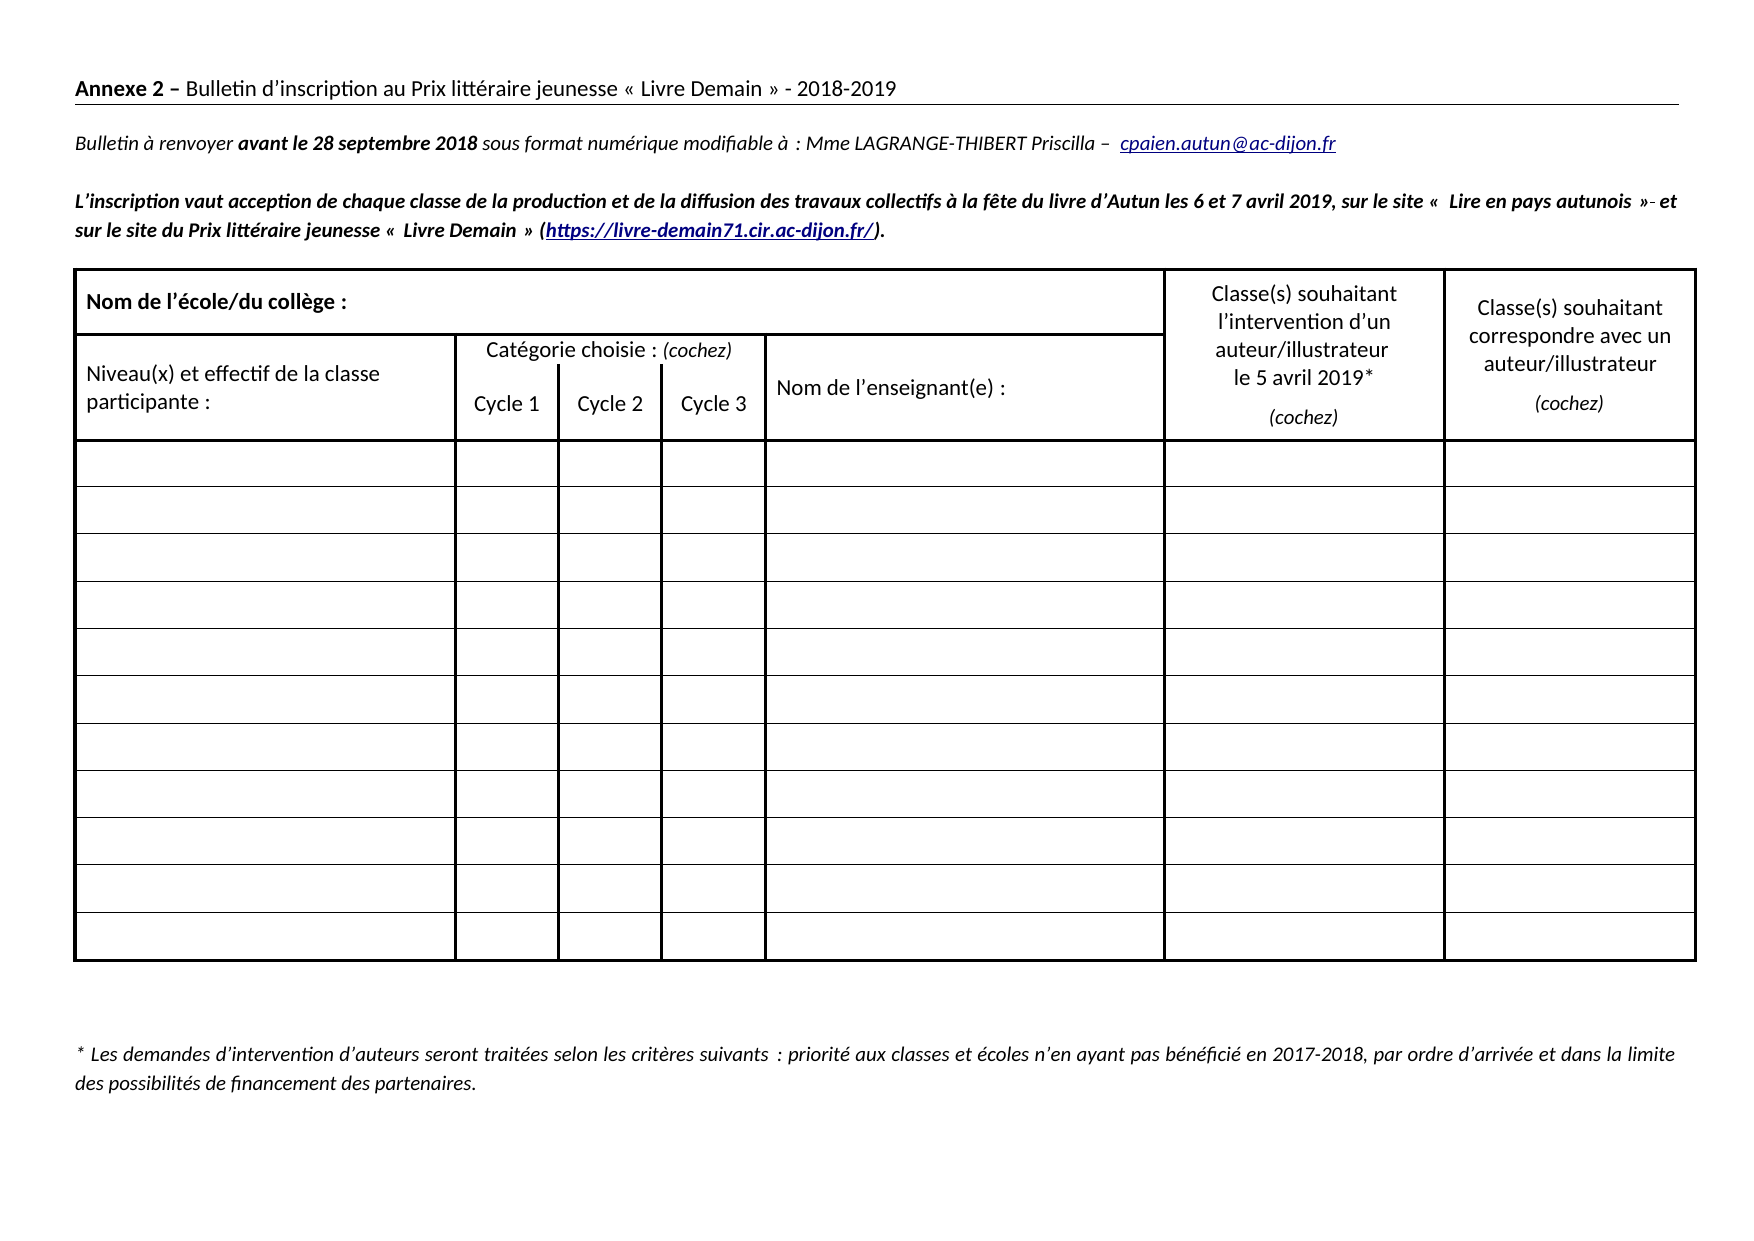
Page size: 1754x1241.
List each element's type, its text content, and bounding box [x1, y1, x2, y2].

table_cell Cycle 2 [560, 364, 660, 439]
text * Les demandes d’intervention d’auteurs seront traitées selon les critères suivants : priorité aux classes et écoles n’en ayant pas bénéficié en 2017-2018, par ordre d’arrivée et dans la limite des possibilités de financement des partenaires. [75, 1012, 1679, 1096]
table_cell [767, 913, 1163, 959]
table_cell [77, 582, 454, 628]
table_cell [77, 865, 454, 912]
table_cell [767, 629, 1163, 675]
table_cell [767, 818, 1163, 864]
table_cell [77, 487, 454, 533]
table_cell [77, 442, 454, 486]
table_cell [560, 913, 660, 959]
table_cell [560, 442, 660, 486]
table_cell Nom de l’enseignant(e) : [767, 336, 1163, 439]
table_cell [1446, 442, 1694, 486]
table_cell Cycle 1 [457, 364, 557, 439]
table_cell [560, 865, 660, 912]
table_cell [457, 534, 557, 581]
text Annexe 2 – Bulletin d’inscription au Prix littéraire jeunesse « Livre Demain » - 2018-2019 [75, 74, 1679, 104]
table_cell [1446, 676, 1694, 722]
table_header Classe(s) souhaitant correspondre avec un auteur/illustrateur (cochez) [1446, 271, 1694, 439]
table_cell [560, 676, 660, 722]
table_cell [77, 818, 454, 864]
table_cell [1166, 676, 1443, 722]
table_cell [767, 442, 1163, 486]
table_cell [457, 771, 557, 817]
table_cell [457, 724, 557, 770]
table_cell [663, 676, 764, 722]
table_cell Cycle 3 [663, 364, 764, 439]
table_cell [767, 582, 1163, 628]
table_cell [1166, 913, 1443, 959]
table_cell [663, 865, 764, 912]
table_cell [77, 676, 454, 722]
table_cell [767, 487, 1163, 533]
table_cell [560, 629, 660, 675]
table_cell [1166, 582, 1443, 628]
table_cell [1166, 771, 1443, 817]
table_cell [767, 724, 1163, 770]
table_cell [1166, 724, 1443, 770]
table_cell [663, 913, 764, 959]
table_cell [457, 629, 557, 675]
table_cell [663, 629, 764, 675]
table_cell [457, 582, 557, 628]
table_cell [560, 582, 660, 628]
table_header Classe(s) souhaitant l’intervention d’un auteur/illustrateur le 5 avril 2019* (cochez) [1166, 271, 1443, 439]
table_cell [1166, 534, 1443, 581]
table_cell [560, 724, 660, 770]
table_cell [1446, 771, 1694, 817]
table_cell [663, 818, 764, 864]
table_cell Niveau(x) et effectif de la classe participante : [77, 336, 454, 439]
table_cell [1446, 487, 1694, 533]
table_cell [1446, 818, 1694, 864]
table_cell [767, 865, 1163, 912]
table_cell [663, 582, 764, 628]
table_cell [77, 534, 454, 581]
table_header Nom de l’école/du collège : [77, 271, 1163, 332]
table_cell [457, 913, 557, 959]
text L’inscription vaut acception de chaque classe de la production et de la diffusion des travaux collectifs à la fête du livre d’Autun les 6 et 7 avril 2019, sur le site « Lire en pays autunois » et sur le site du Prix littéraire jeunesse « Livre Demain » (https://livre-demain71.cir.ac-dijon.fr/). [75, 188, 1679, 243]
table_cell [663, 771, 764, 817]
table_cell [457, 487, 557, 533]
table_cell [77, 724, 454, 770]
text Bulletin à renvoyer avant le 28 septembre 2018 sous format numérique modifiable à : Mme LAGRANGE-THIBERT Priscilla – cpaien.autun@ac-dijon.fr [75, 130, 1679, 155]
table_cell [560, 818, 660, 864]
table_cell [1446, 865, 1694, 912]
table_cell [560, 487, 660, 533]
table_cell [77, 629, 454, 675]
table_cell [1166, 865, 1443, 912]
table_cell Catégorie choisie : (cochez) [457, 336, 764, 364]
table_cell [663, 442, 764, 486]
table_cell [457, 865, 557, 912]
table_cell [1166, 442, 1443, 486]
table_cell [1446, 724, 1694, 770]
table_cell [457, 676, 557, 722]
table_cell [767, 676, 1163, 722]
table_cell [663, 487, 764, 533]
table_cell [560, 771, 660, 817]
table_cell [560, 534, 660, 581]
table_cell [77, 913, 454, 959]
table_cell [1166, 487, 1443, 533]
table_cell [1166, 818, 1443, 864]
table_cell [767, 771, 1163, 817]
table_cell [1166, 629, 1443, 675]
table_cell [1446, 913, 1694, 959]
table_cell [767, 534, 1163, 581]
table_cell [457, 442, 557, 486]
table_cell [77, 771, 454, 817]
table_cell [1446, 582, 1694, 628]
table_cell [457, 818, 557, 864]
table_cell [1446, 534, 1694, 581]
table_cell [663, 724, 764, 770]
table_cell [663, 534, 764, 581]
table_cell [1446, 629, 1694, 675]
